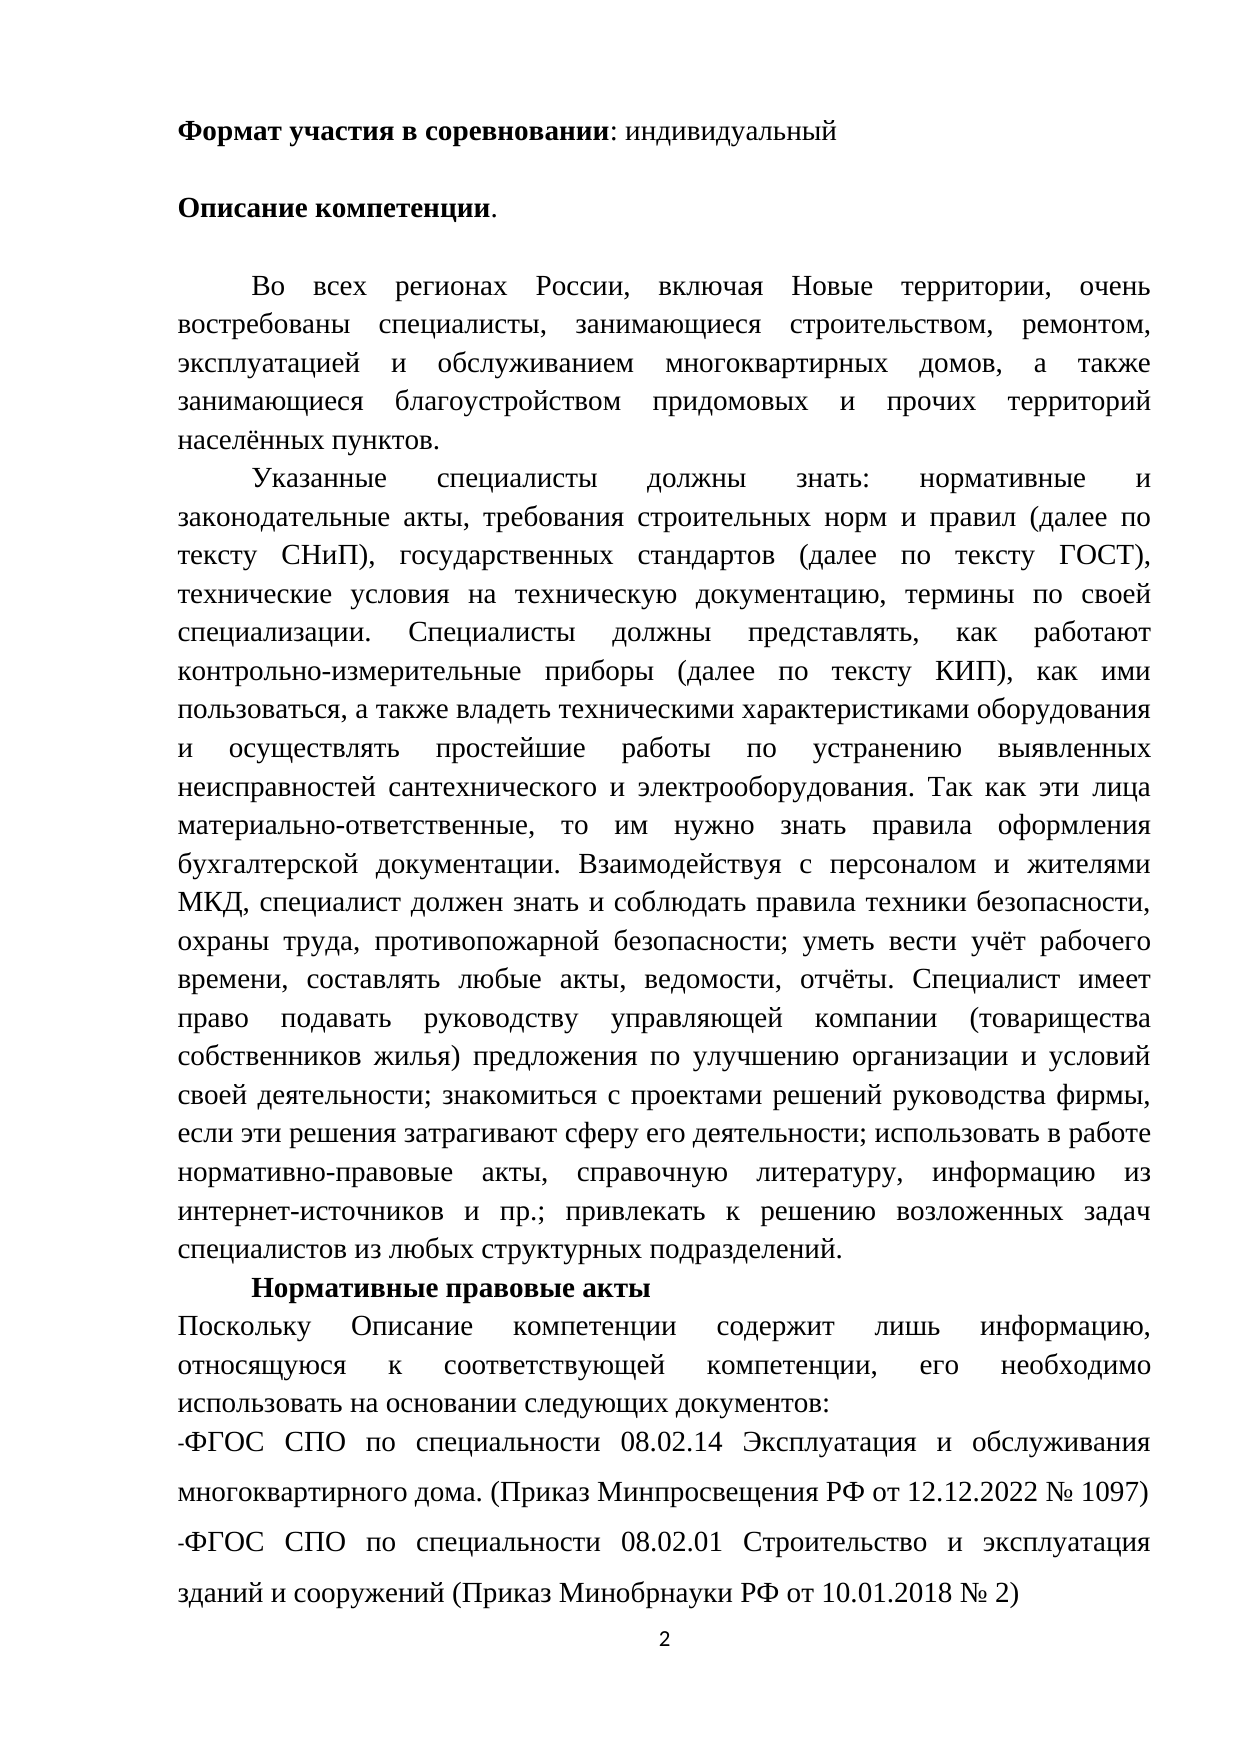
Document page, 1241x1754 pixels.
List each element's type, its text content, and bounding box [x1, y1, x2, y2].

list ФГОС СПО по специальности 08.02.14 Эксплуатация и обслуживания многоквартирного дома. (Приказ Минпросвещения РФ от 12.12.2022 № 1097) [177, 1424, 1152, 1508]
text Нормативные правовые акты [177, 1270, 1152, 1303]
text Указанные специалисты должны знать: нормативные и законодательные акты, требования строительных норм и правил (далее по тексту СНиП), государственных стандартов (далее по тексту ГОСТ), технические условия на техническую документацию, термины по своей специализации. Специалисты должны представлять, как работают контрольно-измерительные приборы (далее по тексту КИП), как ими пользоваться, а также владеть техническими характеристиками оборудования и осуществлять простейшие работы по устранению выявленных неисправностей сантехнического и электрооборудования. Так как эти лица материально-ответственные, то им нужно знать правила оформления бухгалтерской документации. Взаимодействуя с персоналом и жителями МКД, специалист должен знать и соблюдать правила техники безопасности, охраны труда, противопожарной безопасности; уметь вести учёт рабочего времени, составлять любые акты, ведомости, отчёты. Специалист имеет право подавать руководству управляющей компании (товарищества собственников жилья) предложения по улучшению организации и условий своей деятельности; знакомиться с проектами решений руководства фирмы, если эти решения затрагивают сферу его деятельности; использовать в работе нормативно-правовые акты, справочную литературу, информацию из интернет-источников и пр.; привлекать к решению возложенных задач специалистов из любых структурных подразделений. [177, 460, 1152, 1265]
list ФГОС СПО по специальности 08.02.01 Строительство и эксплуатация зданий и сооружений (Приказ Минобрнауки РФ от 10.01.2018 № 2) [177, 1524, 1152, 1608]
text Поскольку Описание компетенции содержит лишь информацию, относящуюся к соответствующей компетенции, его необходимо использовать на основании следующих документов: [177, 1308, 1152, 1419]
text Описание компетенции. [177, 191, 1152, 224]
text Во всех регионах России, включая Новые территории, очень востребованы специалисты, занимающиеся строительством, ремонтом, эксплуатацией и обслуживанием многоквартирных домов, а также занимающиеся благоустройством придомовых и прочих территорий населённых пунктов. [177, 268, 1152, 455]
text Формат участия в соревновании: индивидуальный [177, 113, 1152, 147]
